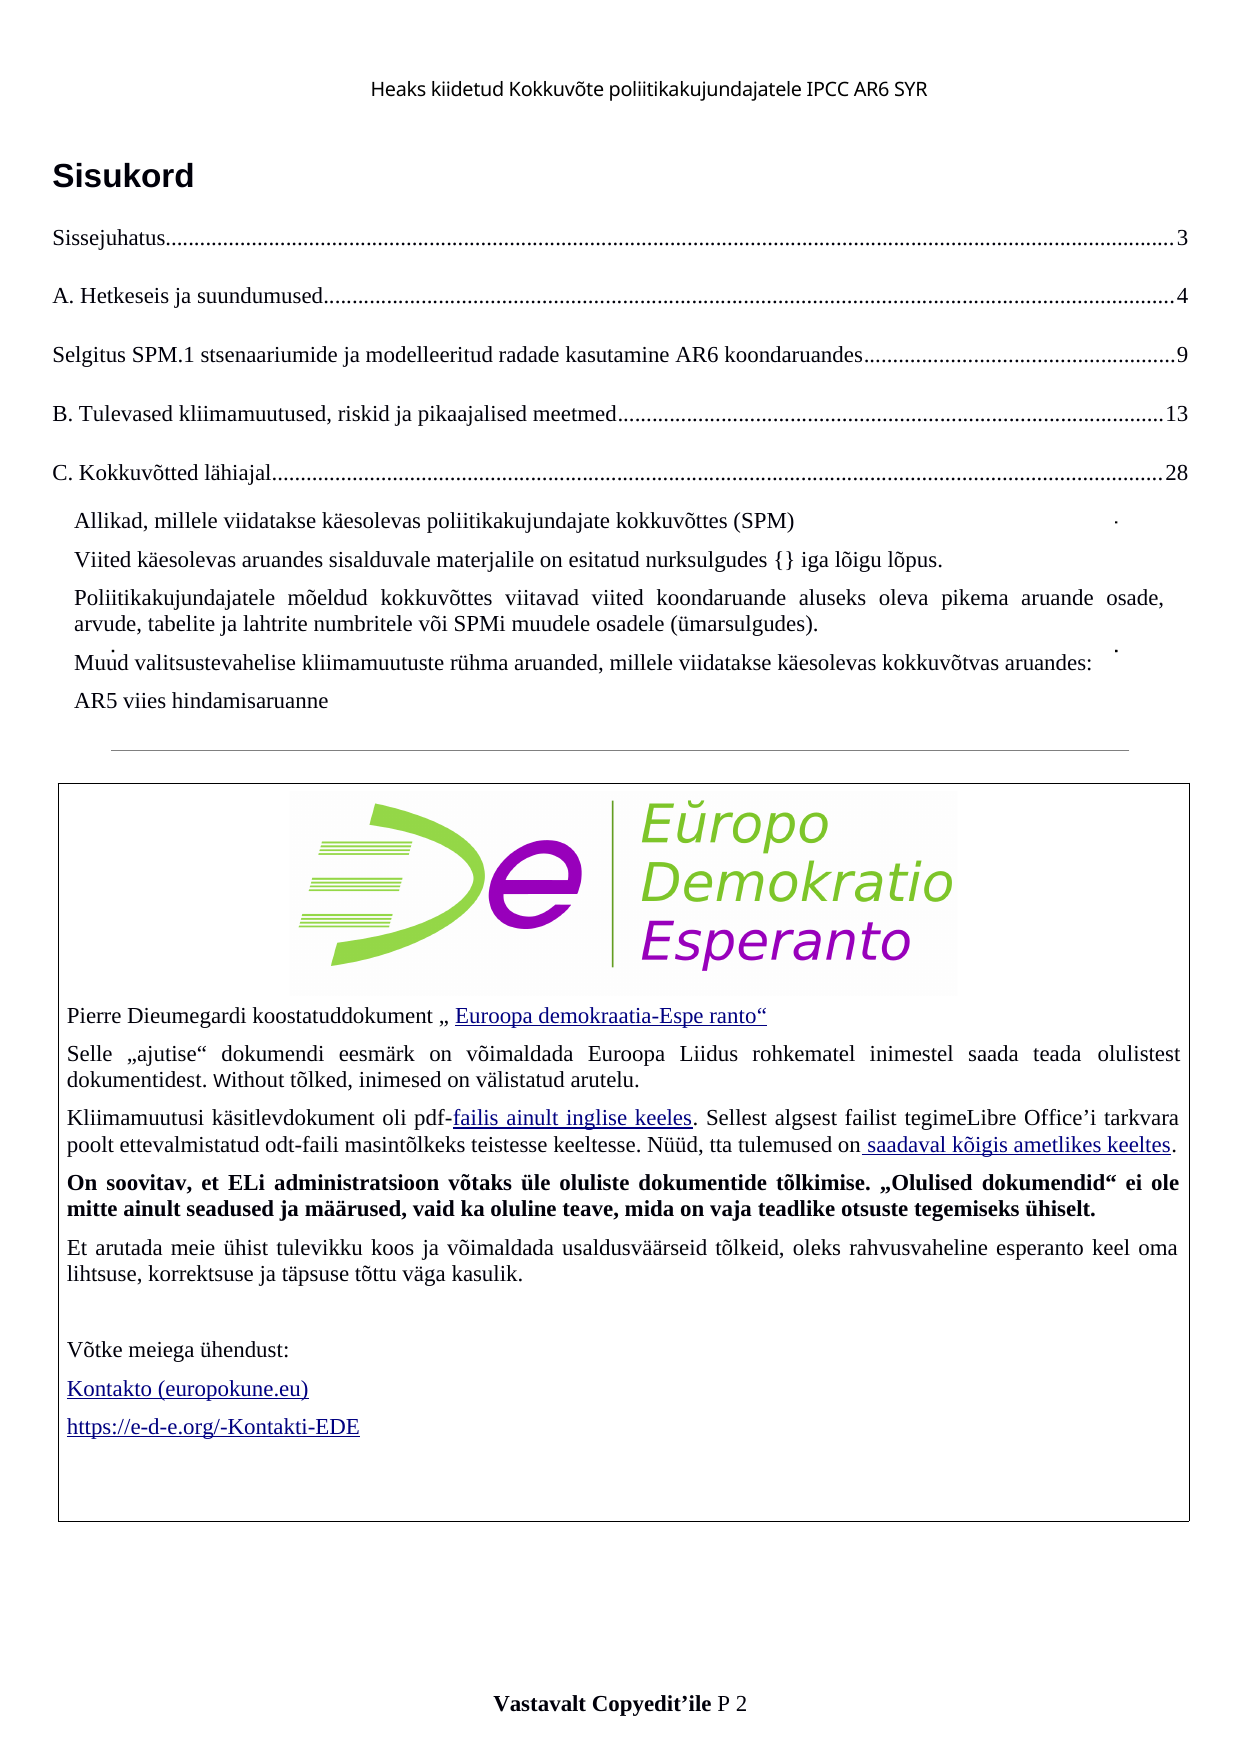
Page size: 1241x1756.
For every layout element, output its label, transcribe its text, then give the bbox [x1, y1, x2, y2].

text AR5 viies hindamisaruanne [74, 687, 1166, 713]
text A. Hetkeseis ja suundumused 4 [52, 282, 1188, 309]
picture [289, 791, 958, 996]
subtitle Sisukord [52, 156, 1188, 195]
text B. Tulevased kliimamuutused, riskid ja pikaajalised meetmed 13 [52, 400, 1188, 426]
text On soovitav, et ELi administratsioon võtaks üle oluliste dokumentide tõlkimise. „Olulised dokumendid“ ei ole mitte ainult seadused ja määrused, vaid ka oluline teave, mida on vaja teadlike otsuste tegemiseks ühiselt. [67, 1169, 1180, 1222]
text Kontakto (europokune.eu) [67, 1375, 1180, 1401]
text https://e-d-e.org/-Kontakti-EDE [67, 1413, 1180, 1439]
text Kliimamuutusi käsitlevdokument oli pdf-failis ainult inglise keeles. Sellest algsest failist tegimeLibre Office’i tarkvara poolt ettevalmistatud odt-faili masintõlkeks teistesse keeltesse. Nüüd, tta tulemused on saadaval kõigis ametlikes keeltes. [67, 1104, 1180, 1157]
text Sissejuhatus 3 [52, 223, 1188, 250]
text Selle „ajutise“ dokumendi eesmärk on võimaldada Euroopa Liidus rohkematel inimestel saada teada olulistest dokumentidest. Without tõlked, inimesed on välistatud arutelu. [67, 1040, 1180, 1093]
text Selgitus SPM.1 stsenaariumide ja modelleeritud radade kasutamine AR6 koondaruandes 9 [52, 341, 1188, 368]
text Et arutada meie ühist tulevikku koos ja võimaldada usaldusväärseid tõlkeid, oleks rahvusvaheline esperanto keel oma lihtsuse, korrektsuse ja täpsuse tõttu väga kasulik. [67, 1234, 1180, 1286]
text C. Kokkuvõtted lähiajal 28 [52, 459, 1188, 485]
text Pierre Dieumegardi koostatuddokument „ Euroopa demokraatia-Espe ranto“ [67, 797, 1180, 1028]
text Viited käesolevas aruandes sisalduvale materjalile on esitatud nurksulgudes {} iga lõigu lõpus. [74, 546, 1166, 572]
text Võtke meiega ühendust: [67, 1336, 1180, 1363]
text Allikad, millele viidatakse käesolevas poliitikakujundajate kokkuvõttes (SPM) [74, 507, 1166, 534]
text Muud valitsustevahelise kliimamuutuste rühma aruanded, millele viidatakse käesolevas kokkuvõtvas aruandes: [74, 648, 1166, 675]
text Poliitikakujundajatele mõeldud kokkuvõttes viitavad viited koondaruande aluseks oleva pikema aruande osade, arvude, tabelite ja lahtrite numbritele või SPMi muudele osadele (ümarsulgudes). [74, 584, 1166, 637]
